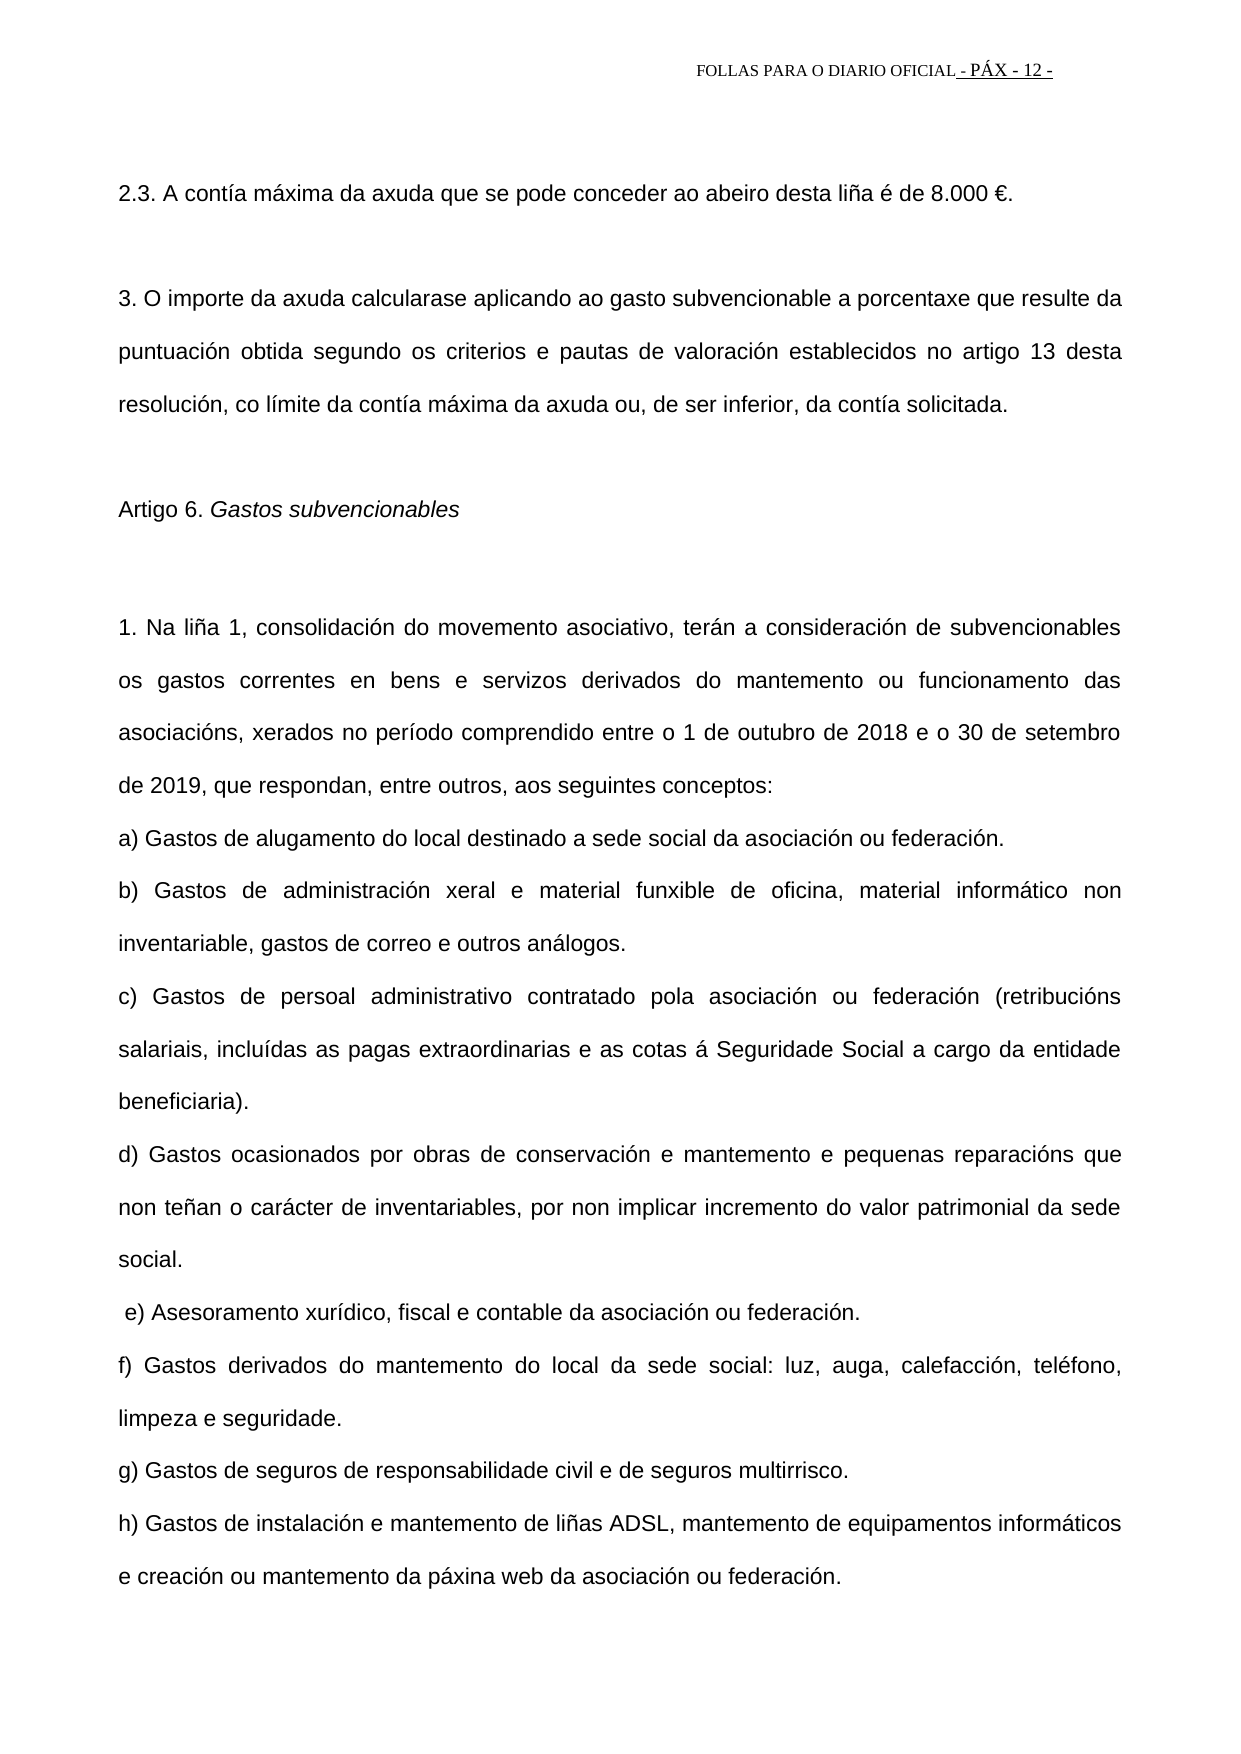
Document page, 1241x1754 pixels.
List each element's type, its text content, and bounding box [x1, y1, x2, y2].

text 1. Na liña 1, consolidación do movemento asociativo, terán a consideración de subvencionables os gastos correntes en bens e servizos derivados do mantemento ou funcionamento das asociacións, xerados no período comprendido entre o 1 de outubro de 2018 e o 30 de setembro de 2019, que respondan, entre outros, aos seguintes conceptos: [118, 614, 1122, 798]
text f) Gastos derivados do mantemento do local da sede social: luz, auga, calefacción, teléfono, limpeza e seguridade. [118, 1352, 1122, 1431]
text c) Gastos de persoal administrativo contratado pola asociación ou federación (retribucións salariais, incluídas as pagas extraordinarias e as cotas á Seguridade Social a cargo da entidade beneficiaria). [118, 983, 1122, 1115]
text g) Gastos de seguros de responsabilidade civil e de seguros multirrisco. [118, 1457, 1122, 1484]
text d) Gastos ocasionados por obras de conservación e mantemento e pequenas reparacións que non teñan o carácter de inventariables, por non implicar incremento do valor patrimonial da sede social. [118, 1141, 1122, 1273]
text 2.3. A contía máxima da axuda que se pode conceder ao abeiro desta liña é de 8.000 €. [118, 180, 1122, 206]
text a) Gastos de alugamento do local destinado a sede social da asociación ou federación. [118, 825, 1122, 851]
text b) Gastos de administración xeral e material funxible de oficina, material informático non inventariable, gastos de correo e outros análogos. [118, 877, 1122, 957]
text h) Gastos de instalación e mantemento de liñas ADSL, mantemento de equipamentos informáticos e creación ou mantemento da páxina web da asociación ou federación. [118, 1510, 1122, 1589]
text 3. O importe da axuda calcularase aplicando ao gasto subvencionable a porcentaxe que resulte da puntuación obtida segundo os criterios e pautas de valoración establecidos no artigo 13 desta resolución, co límite da contía máxima da axuda ou, de ser inferior, da contía solicitada. [118, 285, 1122, 417]
text e) Asesoramento xurídico, fiscal e contable da asociación ou federación. [118, 1299, 1122, 1326]
text Artigo 6. Gastos subvencionables [118, 496, 1122, 522]
